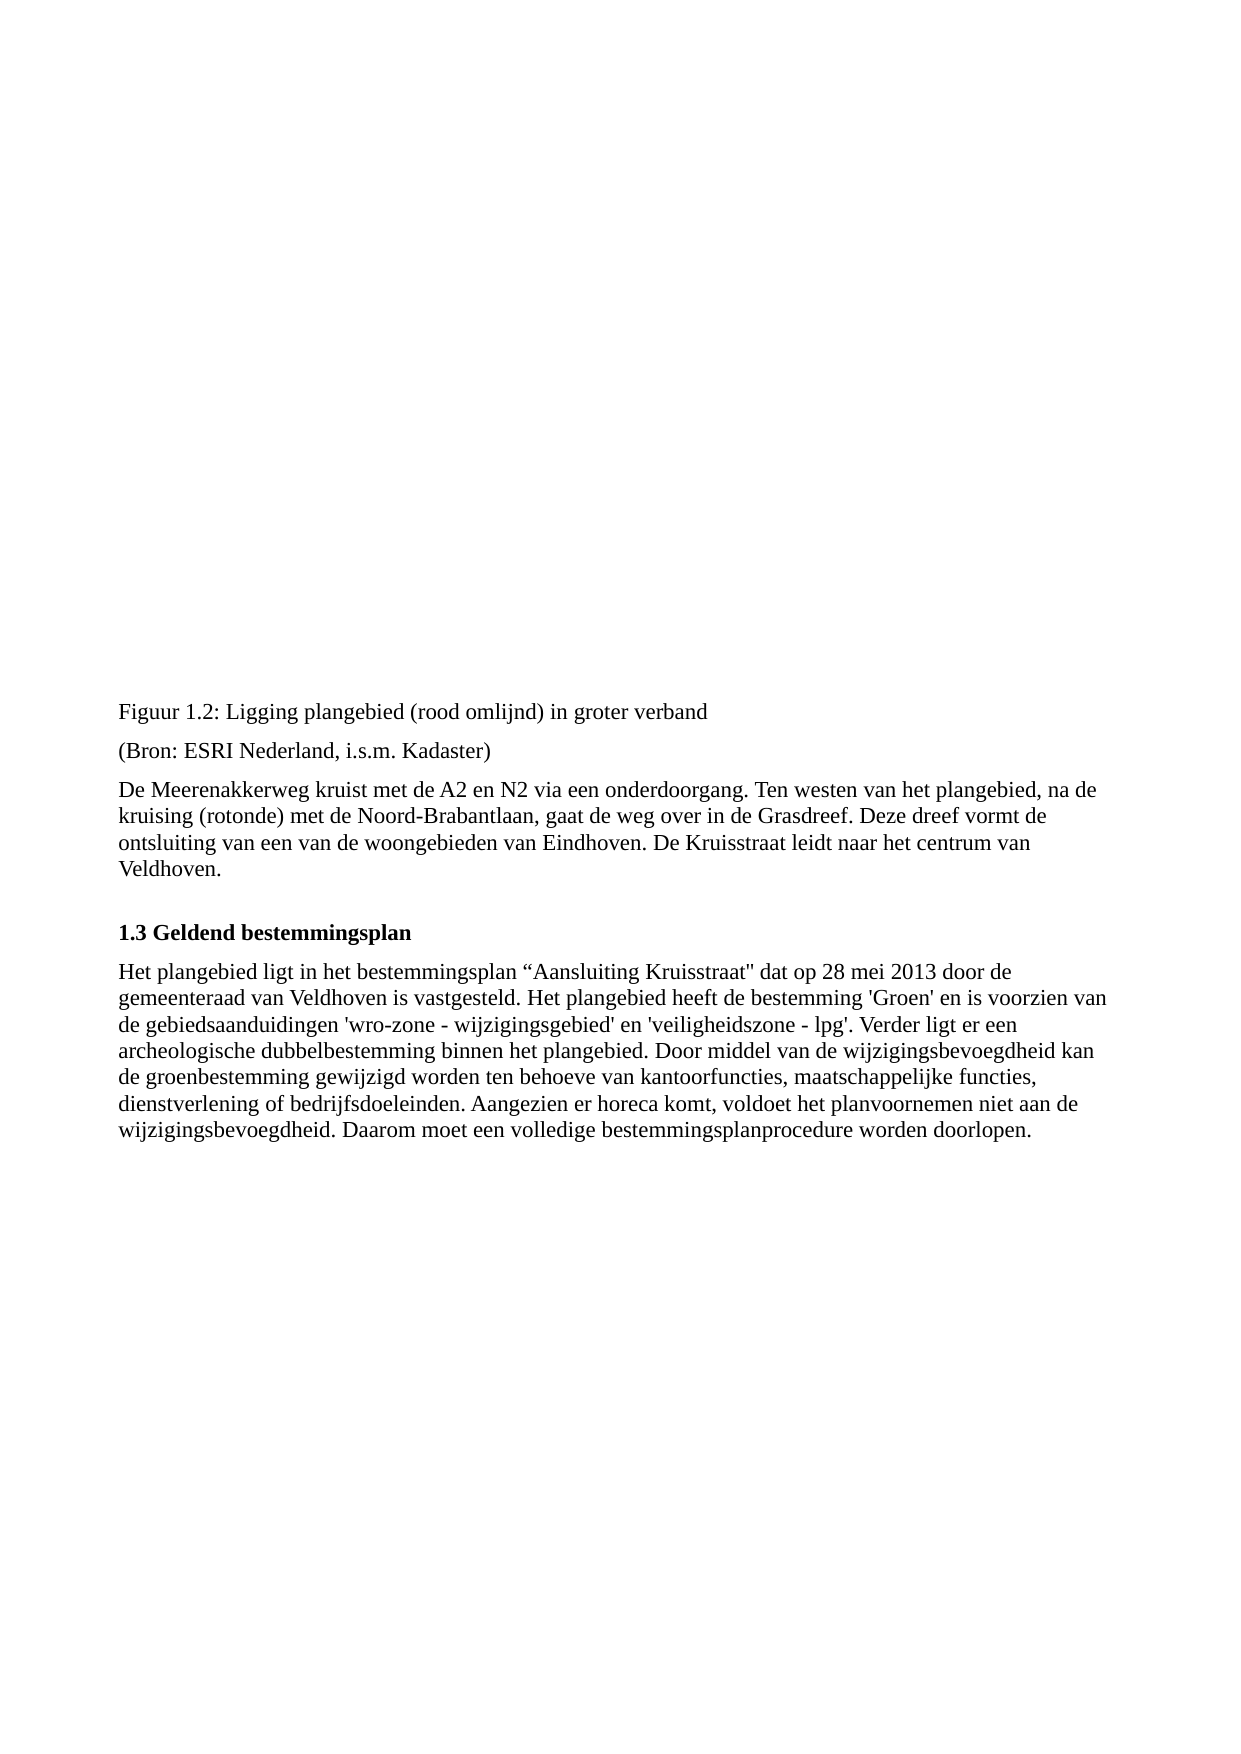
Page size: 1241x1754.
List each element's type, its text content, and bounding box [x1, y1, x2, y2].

subtitle 1.3 Geldend bestemmingsplan [118, 919, 1122, 945]
text Figuur 1.2: Ligging plangebied (rood omlijnd) in groter verband [118, 698, 1122, 725]
text Het plangebied ligt in het bestemmingsplan “Aansluiting Kruisstraat'' dat op 28 mei 2013 door de gemeenteraad van Veldhoven is vastgesteld. Het plangebied heeft de bestemming 'Groen' en is voorzien van de gebiedsaanduidingen 'wro-zone - wijzigingsgebied' en 'veiligheidszone - lpg'. Verder ligt er een archeologische dubbelbestemming binnen het plangebied. Door middel van de wijzigingsbevoegdheid kan de groenbestemming gewijzigd worden ten behoeve van kantoorfuncties, maatschappelijke functies, dienstverlening of bedrijfsdoeleinden. Aangezien er horeca komt, voldoet het planvoornemen niet aan de wijzigingsbevoegdheid. Daarom moet een volledige bestemmingsplanprocedure worden doorlopen. [118, 958, 1122, 1142]
text De Meerenakkerweg kruist met de A2 en N2 via een onderdoorgang. Ten westen van het plangebied, na de kruising (rotonde) met de Noord-Brabantlaan, gaat de weg over in de Grasdreef. Deze dreef vormt de ontsluiting van een van de woongebieden van Eindhoven. De Kruisstraat leidt naar het centrum van Veldhoven. [118, 776, 1122, 882]
text (Bron: ESRI Nederland, i.s.m. Kadaster) [118, 737, 1122, 764]
